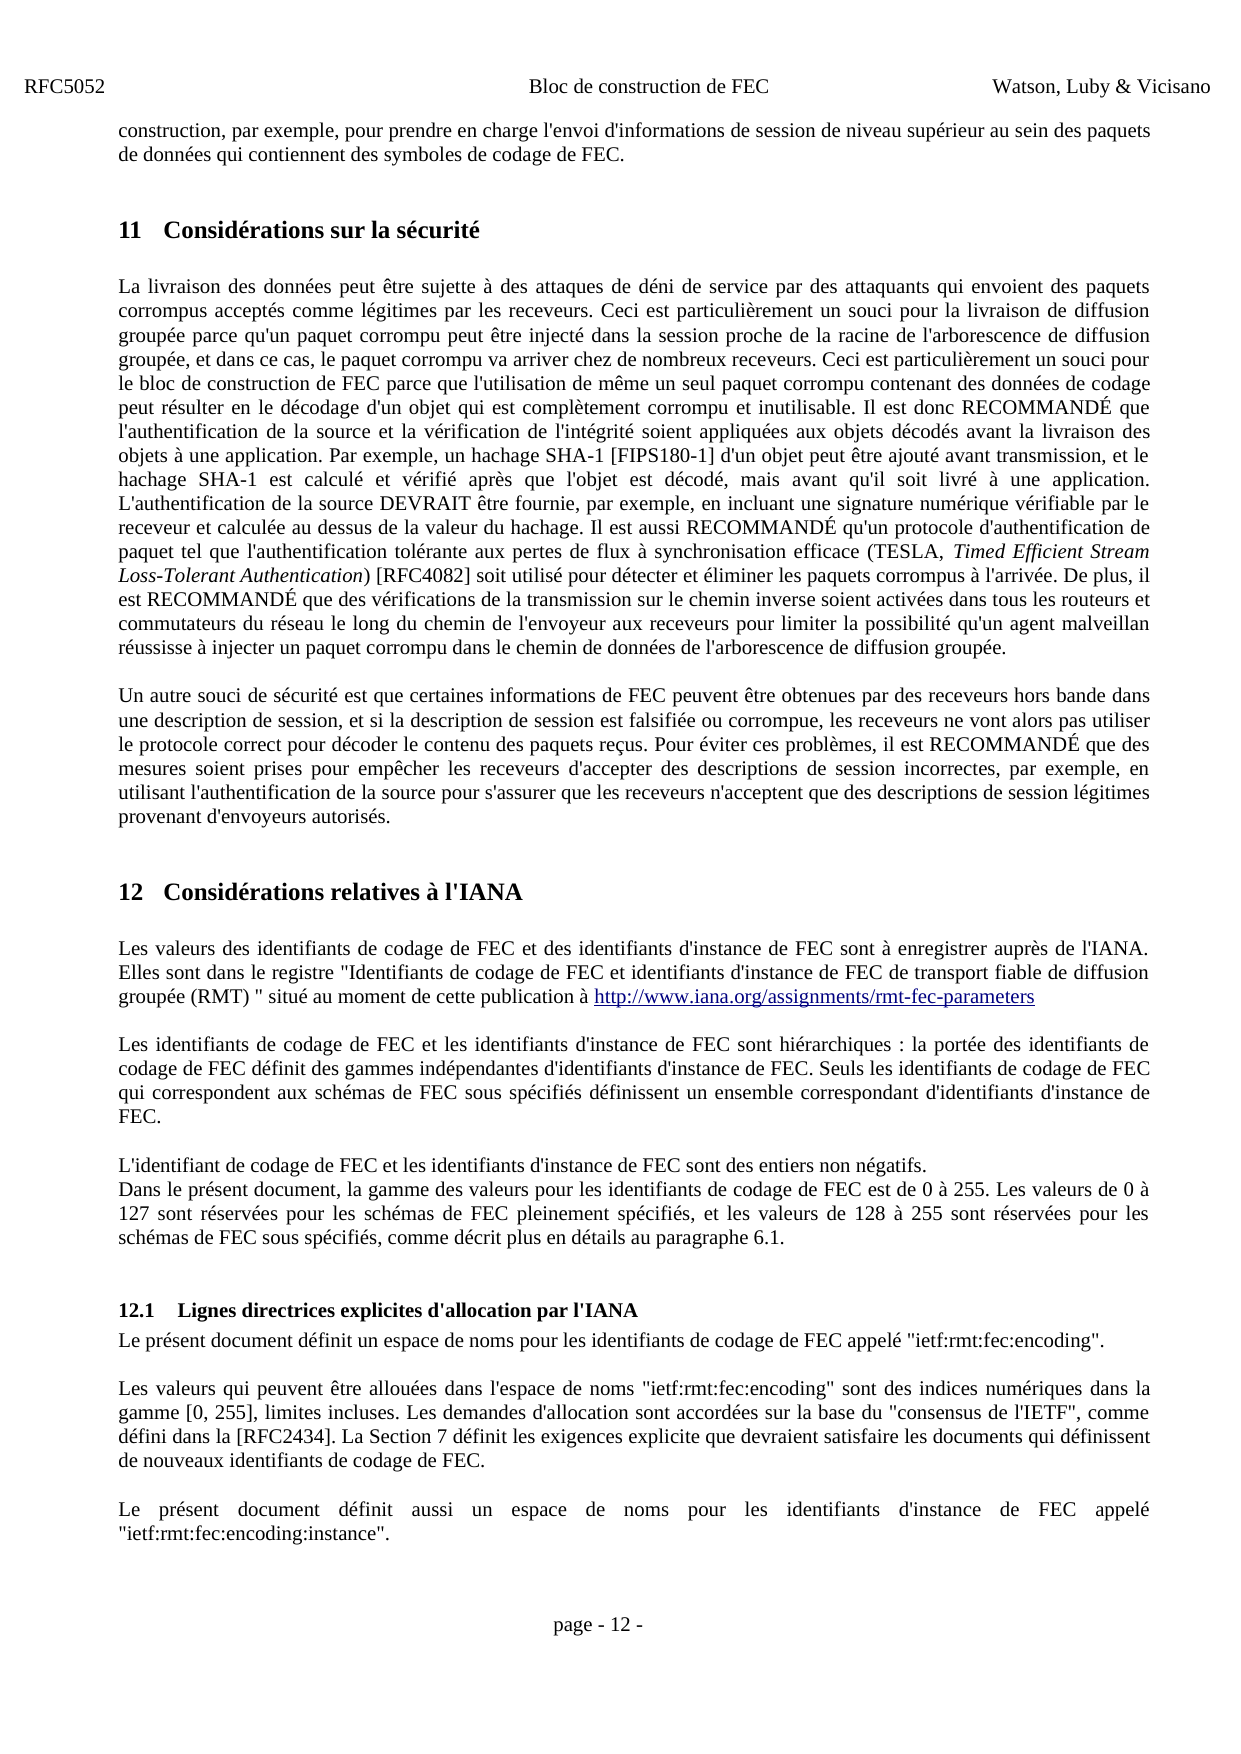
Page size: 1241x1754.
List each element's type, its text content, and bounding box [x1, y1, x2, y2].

text Les valeurs des identifiants de codage de FEC et des identifiants d'instance de FEC sont à enregistrer auprès de l'IANA. Elles sont dans le registre "Identifiants de codage de FEC et identifiants d'instance de FEC de transport fiable de diffusion groupée (RMT) " situé au moment de cette publication à http://www.iana.org/assignments/rmt-fec-parameters [118, 936, 1152, 1008]
text construction, par exemple, pour prendre en charge l'envoi d'informations de session de niveau supérieur au sein des paquets de données qui contiennent des symboles de codage de FEC. [118, 118, 1152, 166]
text Le présent document définit un espace de noms pour les identifiants de codage de FEC appelé "ietf:rmt:fec:encoding". [118, 1328, 1152, 1352]
text Le présent document définit aussi un espace de noms pour les identifiants d'instance de FEC appelé "ietf:rmt:fec:encoding:instance". [118, 1497, 1152, 1545]
text Dans le présent document, la gamme des valeurs pour les identifiants de codage de FEC est de 0 à 255. Les valeurs de 0 à 127 sont réservées pour les schémas de FEC pleinement spécifiés, et les valeurs de 128 à 255 sont réservées pour les schémas de FEC sous spécifiés, comme décrit plus en détails au paragraphe 6.1. [118, 1177, 1152, 1249]
text Les valeurs qui peuvent être allouées dans l'espace de noms "ietf:rmt:fec:encoding" sont des indices numériques dans la gamme [0, 255], limites incluses. Les demandes d'allocation sont accordées sur la base du "consensus de l'IETF", comme défini dans la [RFC2434]. La Section 7 définit les exigences explicite que devraient satisfaire les documents qui définissent de nouveaux identifiants de codage de FEC. [118, 1376, 1152, 1472]
subtitle 11 Considérations sur la sécurité [118, 215, 1152, 244]
text Les identifiants de codage de FEC et les identifiants d'instance de FEC sont hiérarchiques : la portée des identifiants de codage de FEC définit des gammes indépendantes d'identifiants d'instance de FEC. Seuls les identifiants de codage de FEC qui correspondent aux schémas de FEC sous spécifiés définissent un ensemble correspondant d'identifiants d'instance de FEC. [118, 1032, 1152, 1128]
text La livraison des données peut être sujette à des attaques de déni de service par des attaquants qui envoient des paquets corrompus acceptés comme légitimes par les receveurs. Ceci est particulièrement un souci pour la livraison de diffusion groupée parce qu'un paquet corrompu peut être injecté dans la session proche de la racine de l'arborescence de diffusion groupée, et dans ce cas, le paquet corrompu va arriver chez de nombreux receveurs. Ceci est particulièrement un souci pour le bloc de construction de FEC parce que l'utilisation de même un seul paquet corrompu contenant des données de codage peut résulter en le décodage d'un objet qui est complètement corrompu et inutilisable. Il est donc RECOMMANDÉ que l'authentification de la source et la vérification de l'intégrité soient appliquées aux objets décodés avant la livraison des objets à une application. Par exemple, un hachage SHA-1 [FIPS180-1] d'un objet peut être ajouté avant transmission, et le hachage SHA-1 est calculé et vérifié après que l'objet est décodé, mais avant qu'il soit livré à une application. L'authentification de la source DEVRAIT être fournie, par exemple, en incluant une signature numérique vérifiable par le receveur et calculée au dessus de la valeur du hachage. Il est aussi RECOMMANDÉ qu'un protocole d'authentification de paquet tel que l'authentification tolérante aux pertes de flux à synchronisation efficace (TESLA, Timed Efficient Stream Loss-Tolerant Authentication) [RFC4082] soit utilisé pour détecter et éliminer les paquets corrompus à l'arrivée. De plus, il est RECOMMANDÉ que des vérifications de la transmission sur le chemin inverse soient activées dans tous les routeurs et commutateurs du réseau le long du chemin de l'envoyeur aux receveurs pour limiter la possibilité qu'un agent malveillan réussisse à injecter un paquet corrompu dans le chemin de données de l'arborescence de diffusion groupée. [118, 274, 1152, 659]
text Un autre souci de sécurité est que certaines informations de FEC peuvent être obtenues par des receveurs hors bande dans une description de session, et si la description de session est falsifiée ou corrompue, les receveurs ne vont alors pas utiliser le protocole correct pour décoder le contenu des paquets reçus. Pour éviter ces problèmes, il est RECOMMANDÉ que des mesures soient prises pour empêcher les receveurs d'accepter des descriptions de session incorrectes, par exemple, en utilisant l'authentification de la source pour s'assurer que les receveurs n'acceptent que des descriptions de session légitimes provenant d'envoyeurs autorisés. [118, 683, 1152, 828]
subtitle 12 Considérations relatives à l'IANA [118, 877, 1152, 906]
subtitle 12.1 Lignes directrices explicites d'allocation par l'IANA [118, 1298, 1152, 1322]
text L'identifiant de codage de FEC et les identifiants d'instance de FEC sont des entiers non négatifs. [118, 1152, 1152, 1177]
